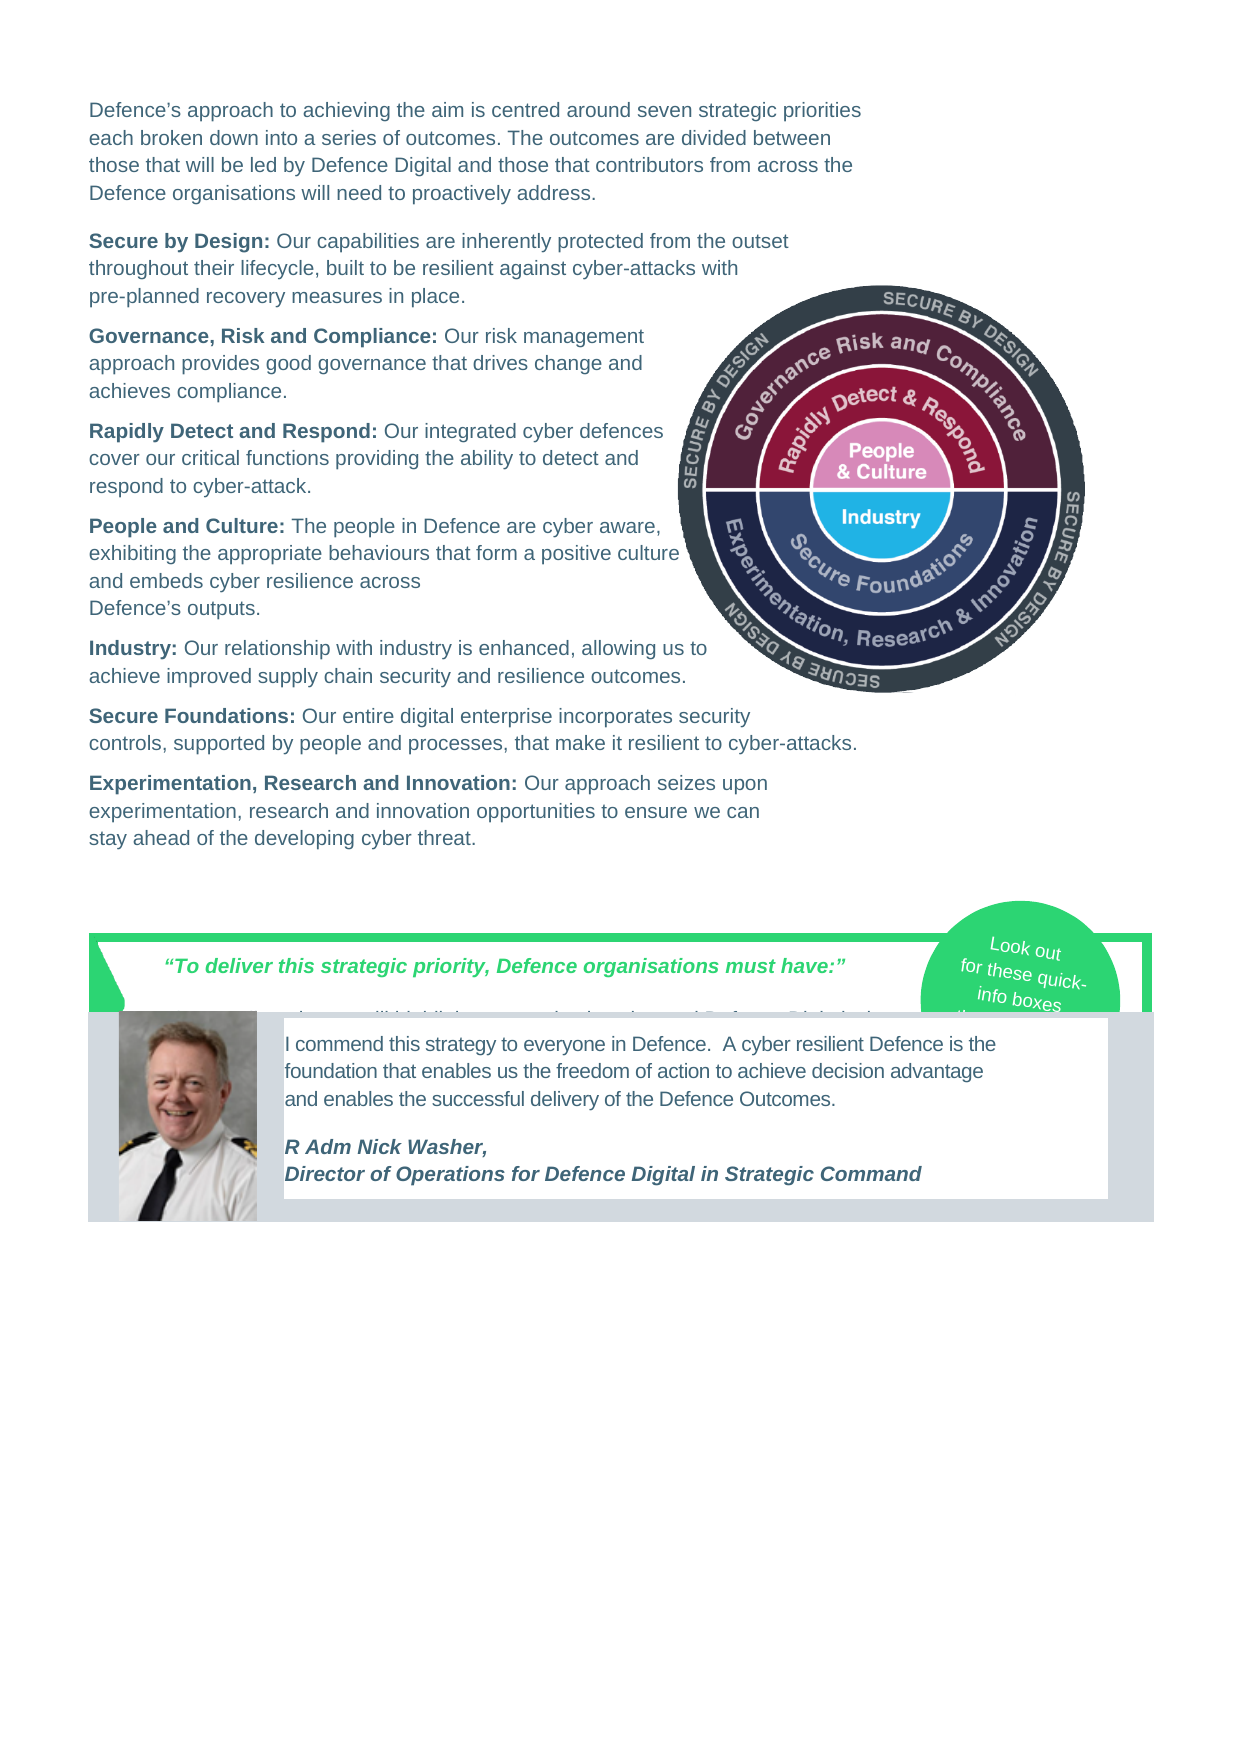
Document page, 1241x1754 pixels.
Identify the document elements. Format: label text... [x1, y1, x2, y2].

text Rapidly Detect and Respond: Our integrated cyber defences cover our critical functions providing the ability to detect and respond to cyber-attack. [89, 419, 690, 498]
text I commend this strategy to everyone in Defence. A cyber resilient Defence is the foundation that enables us the freedom of action to achieve decision advantage and enables the successful delivery of the Defence Outcomes. [284, 1031, 1020, 1110]
text People and Culture: The people in Defence are cyber aware, exhibiting the appropriate behaviours that form a positive culture and embeds cyber resilience across Defence’s outputs. [89, 514, 724, 620]
text “To deliver this strategic priority, Defence organisations must have:” [163, 954, 900, 978]
text R Adm Nick Washer, [284, 1135, 1020, 1159]
text Governance, Risk and Compliance: Our risk management approach provides good governance that drives change and achieves compliance. [89, 324, 761, 403]
text Defence’s approach to achieving the aim is centred around seven strategic priorities each broken down into a series of outcomes. The outcomes are divided between those that will be led by Defence Digital and those that contributors from across the Defence organisations will need to proactively address. [89, 98, 886, 204]
text Secure by Design: Our capabilities are inherently protected from the outset throughout their lifecycle, built to be resilient against cyber-attacks with pre-planned recovery measures in place. [89, 229, 886, 308]
text Industry: Our relationship with industry is enhanced, allowing us to achieve improved supply chain security and resilience outcomes. [89, 636, 833, 688]
text Director of Operations for Defence Digital in Strategic Command [284, 1162, 1020, 1186]
text Secure Foundations: Our entire digital enterprise incorporates security controls, supported by people and processes, that make it resilient to cyber-attacks. [89, 704, 886, 755]
text These call out boxes will highlight to organisations beyond Defence Digital what activity they need to prepare for. [163, 1007, 900, 1012]
text Experimentation, Research and Innovation: Our approach seizes upon experimentation, research and innovation opportunities to ensure we can stay ahead of the developing cyber threat. [89, 771, 886, 850]
